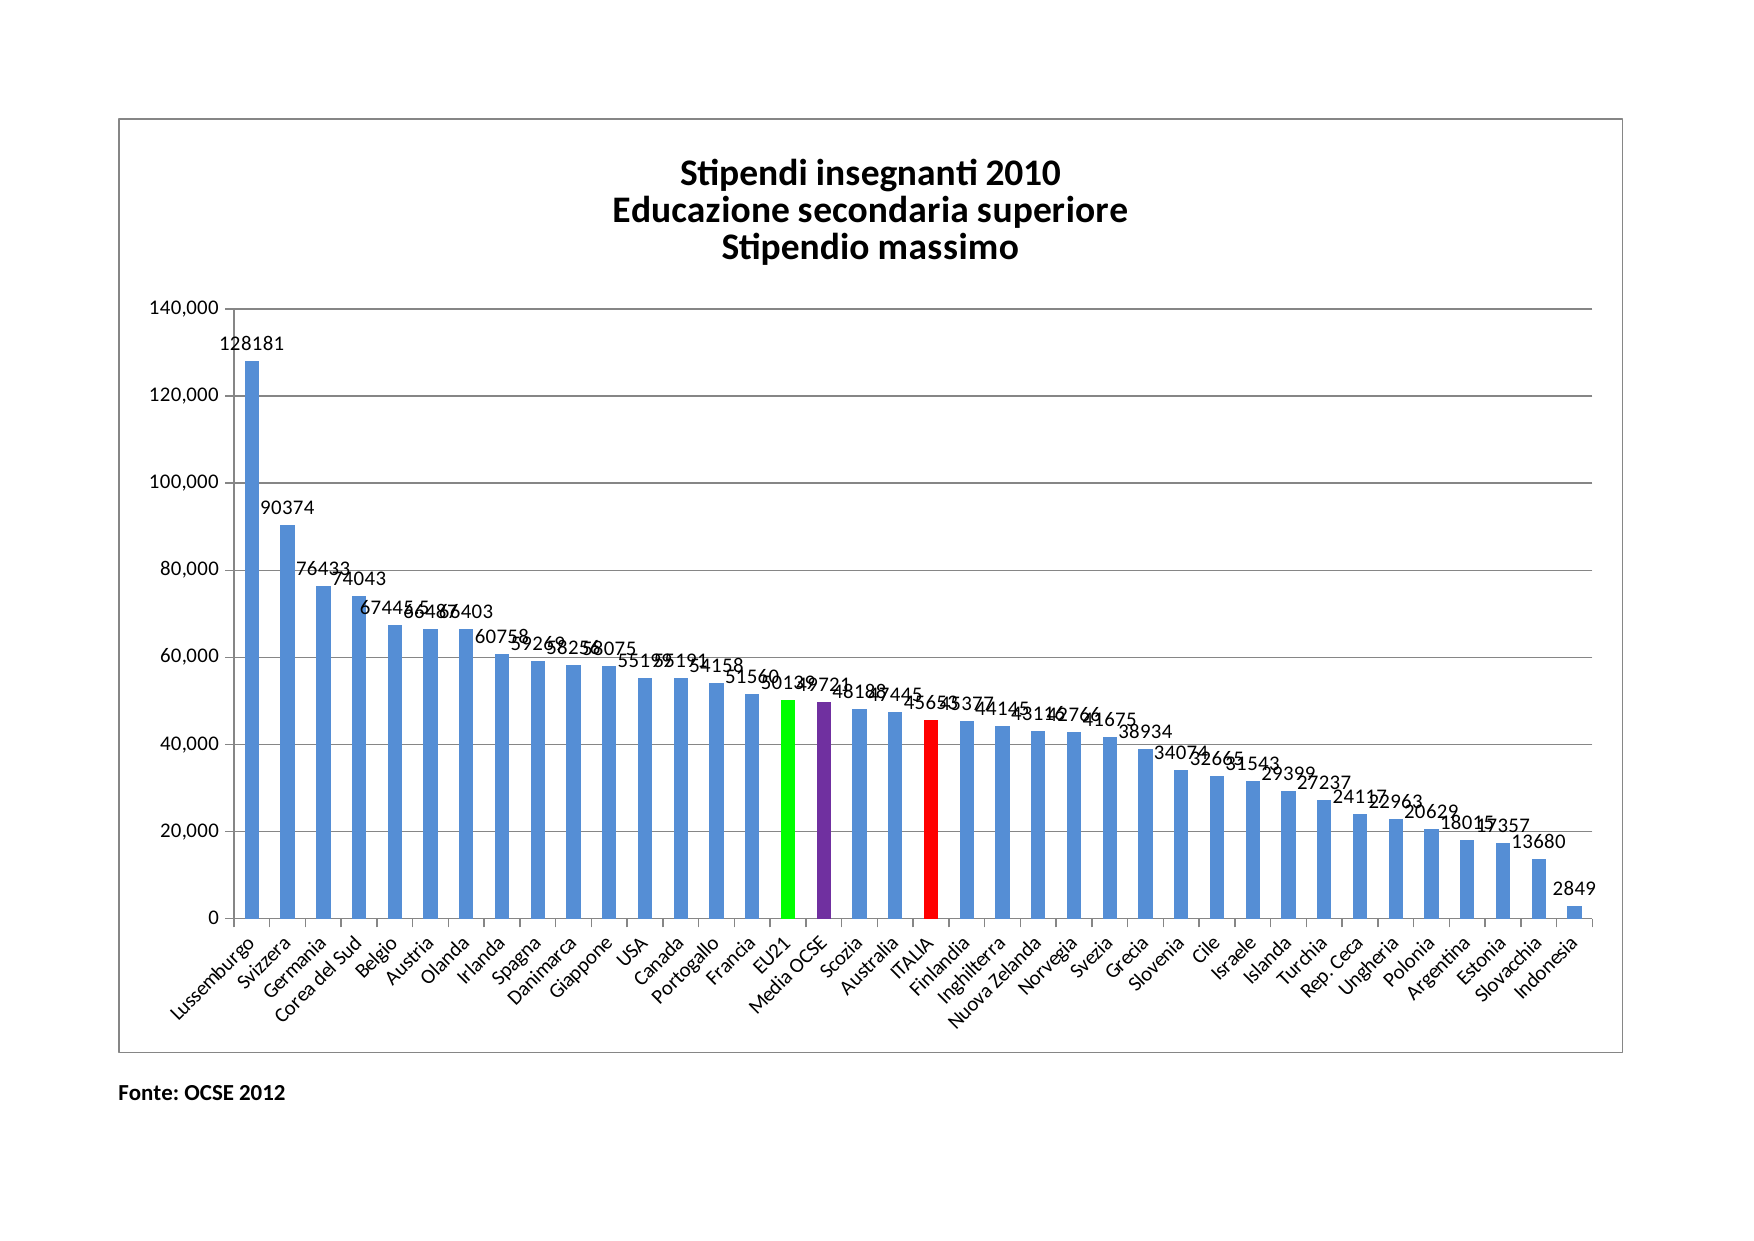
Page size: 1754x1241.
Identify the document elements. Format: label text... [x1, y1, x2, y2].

text Fonte: OCSE 2012 [118, 1078, 1606, 1106]
